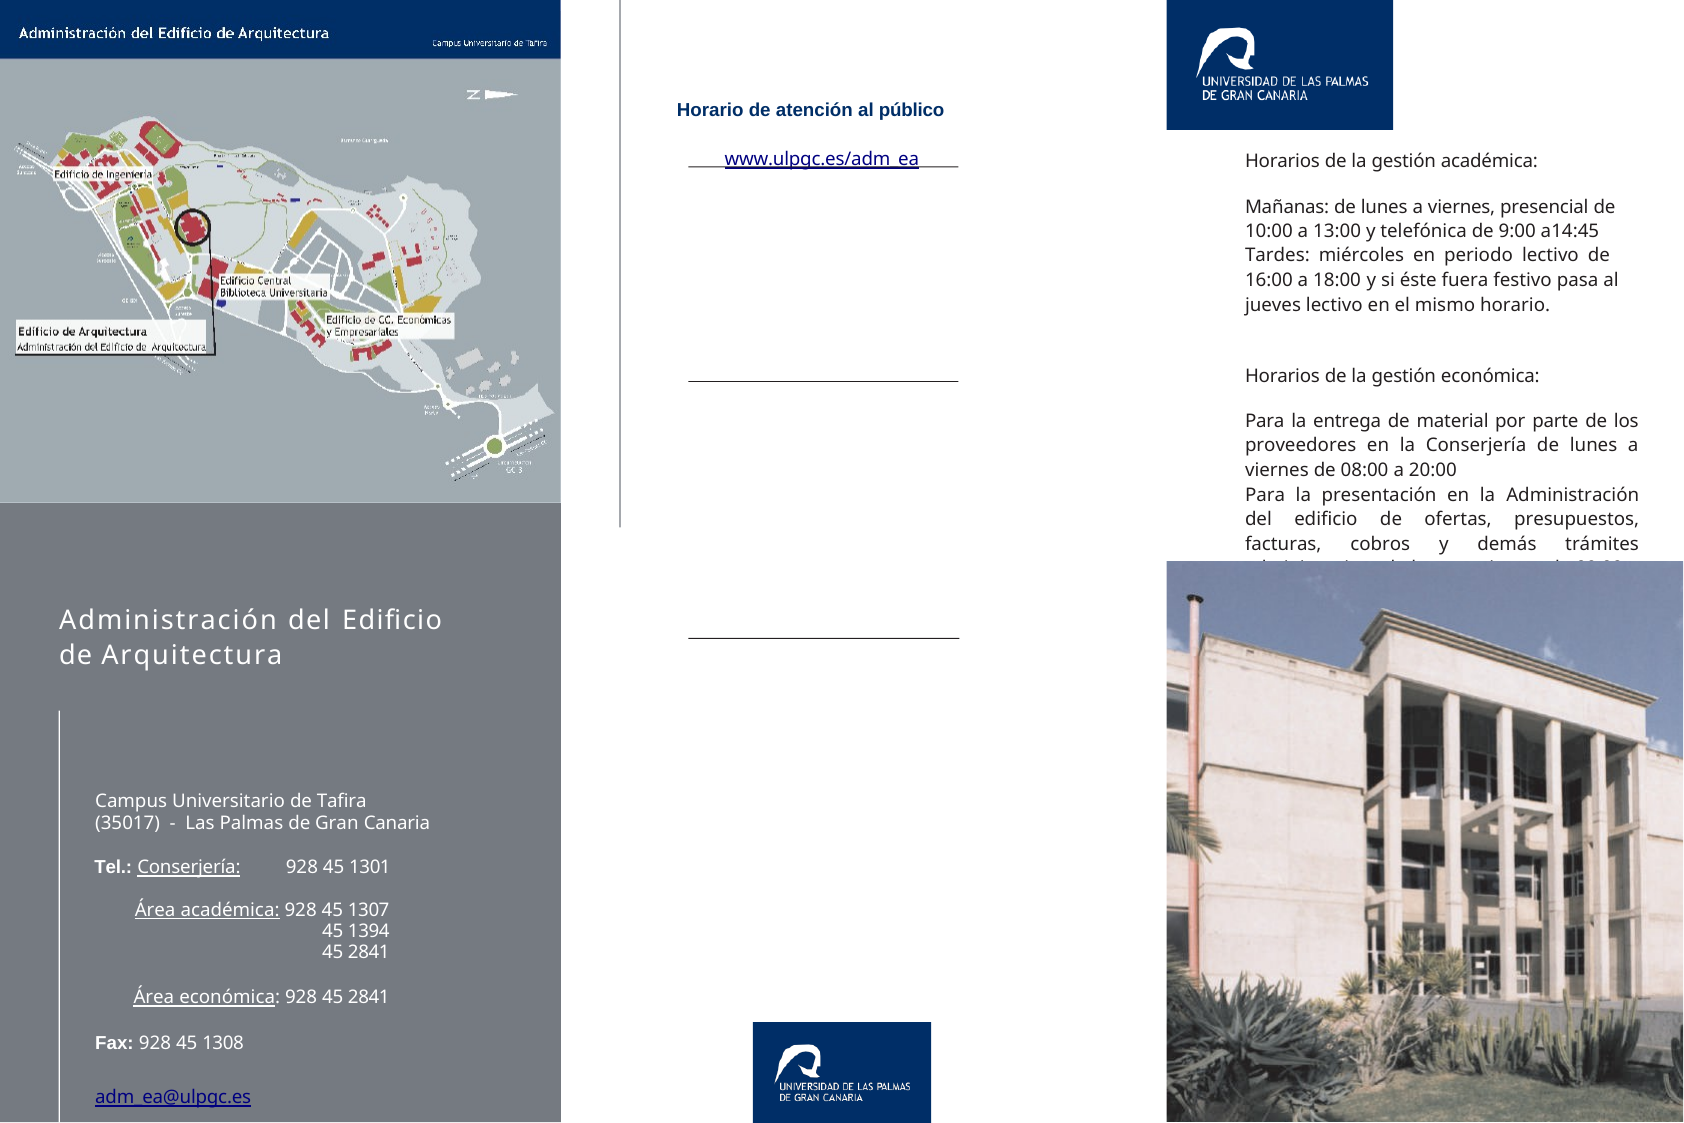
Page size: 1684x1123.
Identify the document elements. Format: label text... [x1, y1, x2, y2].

text adm_ea@ulpgc.es www.ulpgc.es/adm_ea [724, 146, 1026, 170]
text Para la entrega de material por parte de los proveedores en la Conserjería de lunes a viernes de 08:00 a 20:00 [1245, 408, 1639, 482]
text Para la presentación en la Administración del edificio de ofertas, presupuestos, facturas, cobros y demás trámites administrativos de lunes a viernes de 09:00 a 14:00 [1245, 482, 1639, 561]
text Mañanas: de lunes a viernes, presencial de 10:00 a 13:00 y telefónica de 9:00 a14:45 Tardes: miércoles en periodo lectivo de 16:00 a 18:00 y si éste fuera festivo pasa al jueves lectivo en el mismo horario. [1245, 193, 1639, 316]
text Horario de atención al público Q [576, 0, 619, 146]
text Horarios de la gestión económica: [1245, 362, 1639, 387]
text Horario de atención al público Q [621, 0, 1639, 146]
text Horarios de la gestión académica: [1245, 147, 1639, 173]
